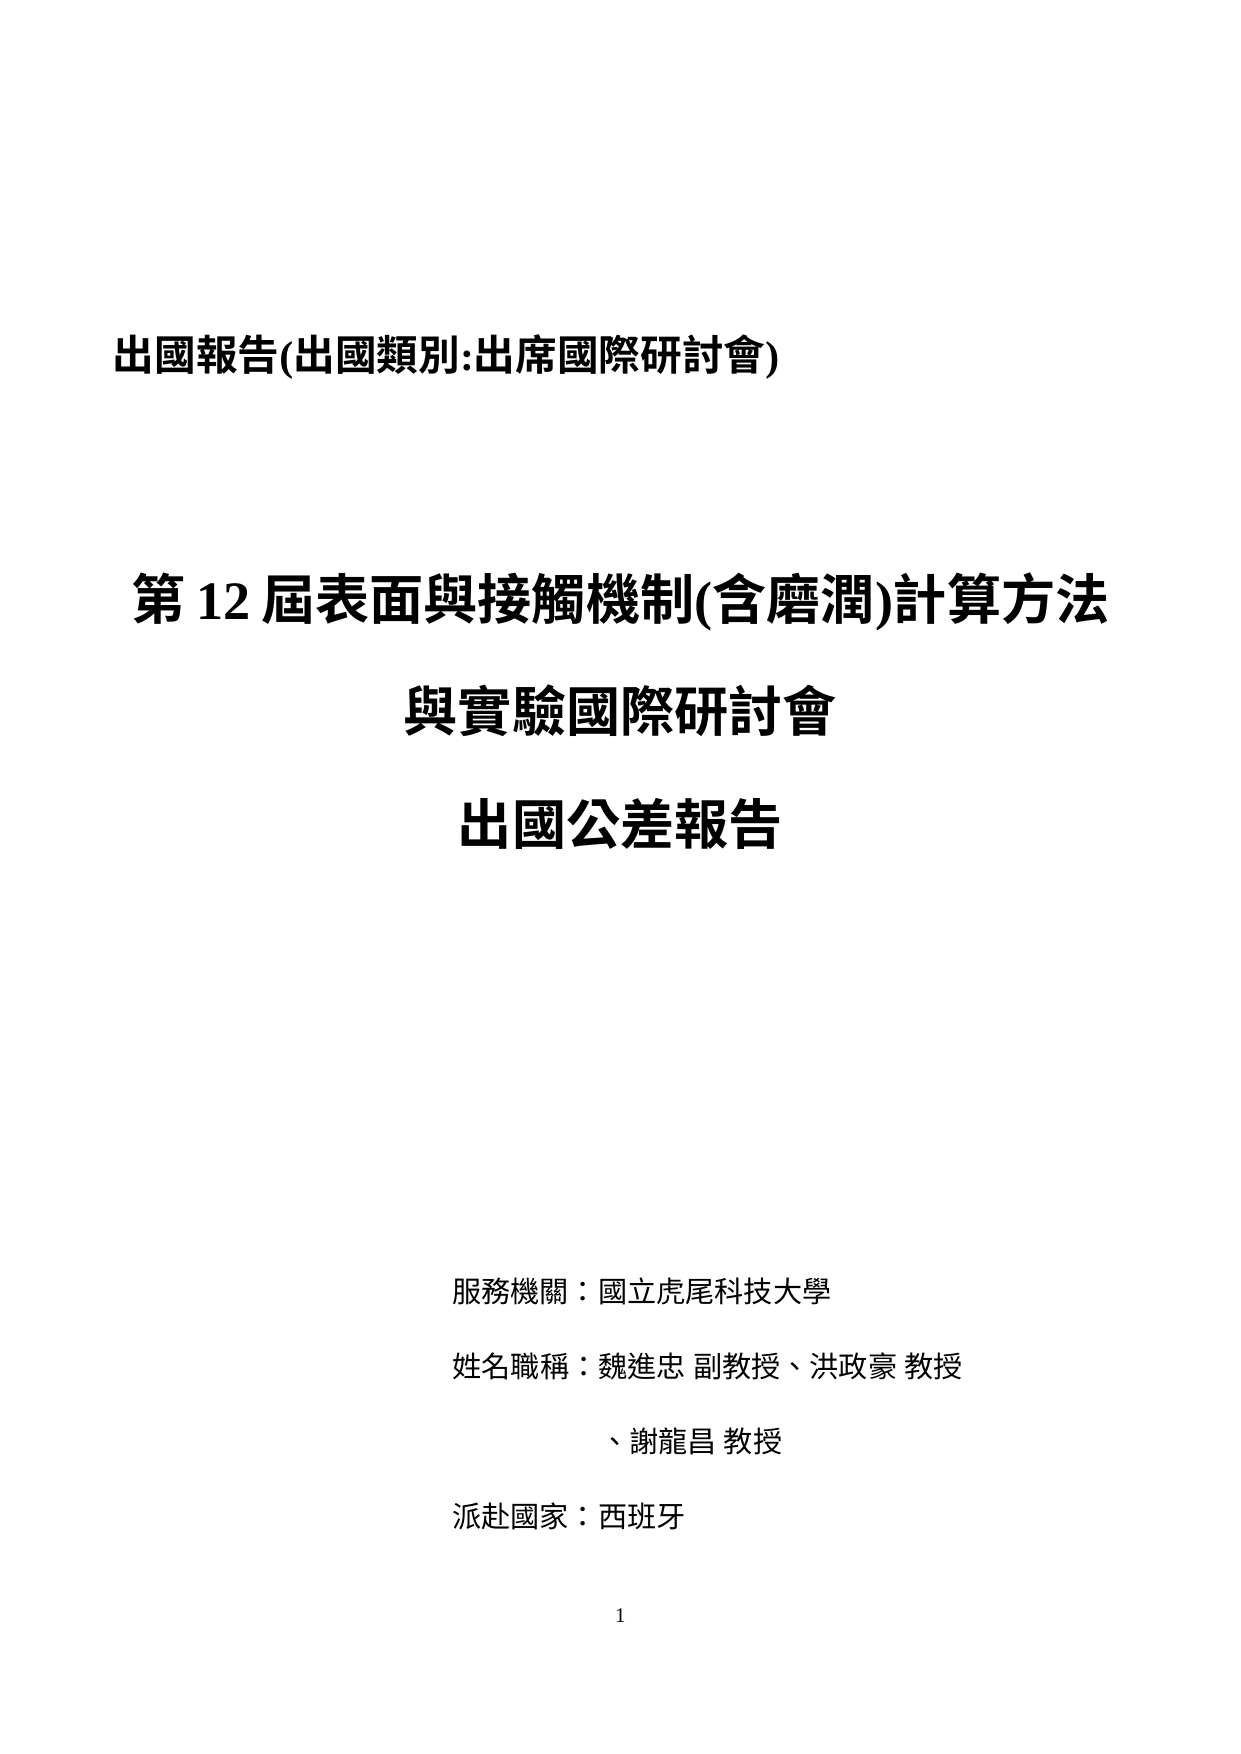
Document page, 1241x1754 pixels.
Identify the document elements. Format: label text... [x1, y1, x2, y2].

text 出國公差報告 [112, 764, 1128, 877]
text 出國報告(出國類別:出席國際研討會) [112, 314, 1128, 389]
text 、謝龍昌 教授 [600, 1402, 1128, 1477]
text 服務機關：國立虎尾科技大學 [112, 1252, 1128, 1327]
text 派赴國家：西班牙 [112, 1477, 1128, 1552]
text 第12屆表面與接觸機制(含磨潤)計算方法與實驗國際研討會 [112, 539, 1128, 764]
text 姓名職稱：魏進忠 副教授、洪政豪 教授 [452, 1327, 1128, 1402]
